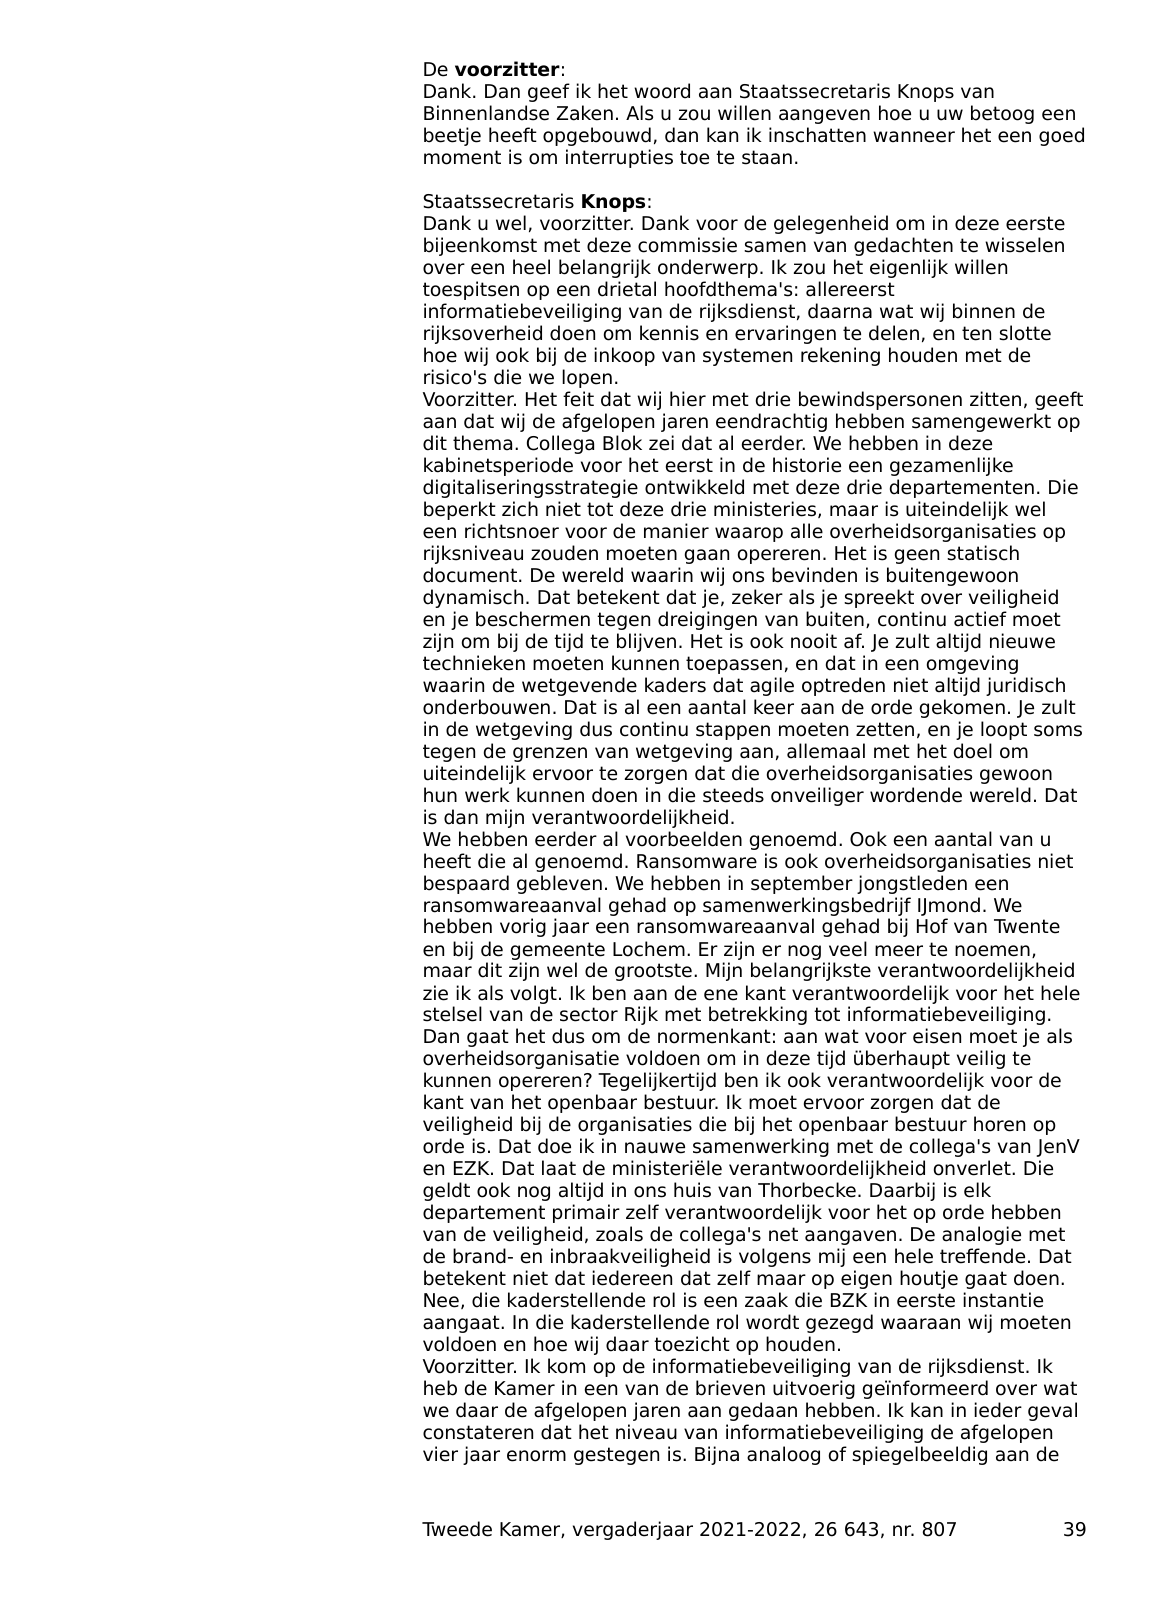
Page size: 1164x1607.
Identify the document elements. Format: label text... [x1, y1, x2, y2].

text Voorzitter. Ik kom op de informatiebeveiliging van de rijksdienst. Ik heb de Kamer in een van de brieven uitvoerig geïnformeerd over wat we daar de afgelopen jaren aan gedaan hebben. Ik kan in ieder geval constateren dat het niveau van informatiebeveiliging de afgelopen vier jaar enorm gestegen is. Bijna analoog of spiegelbeeldig aan de [422, 1356, 1087, 1466]
text Staatssecretaris Knops: [422, 191, 1087, 213]
text Dank u wel, voorzitter. Dank voor de gelegenheid om in deze eerste bijeenkomst met deze commissie samen van gedachten te wisselen over een heel belangrijk onderwerp. Ik zou het eigenlijk willen toespitsen op een drietal hoofdthema's: allereerst informatiebeveiliging van de rijksdienst, daarna wat wij binnen de rijksoverheid doen om kennis en ervaringen te delen, en ten slotte hoe wij ook bij de inkoop van systemen rekening houden met de risico's die we lopen. [422, 213, 1087, 389]
text Dank. Dan geef ik het woord aan Staatssecretaris Knops van Binnenlandse Zaken. Als u zou willen aangeven hoe u uw betoog een beetje heeft opgebouwd, dan kan ik inschatten wanneer het een goed moment is om interrupties toe te staan. [422, 81, 1087, 169]
text Voorzitter. Het feit dat wij hier met drie bewindspersonen zitten, geeft aan dat wij de afgelopen jaren eendrachtig hebben samengewerkt op dit thema. Collega Blok zei dat al eerder. We hebben in deze kabinetsperiode voor het eerst in de historie een gezamenlijke digitaliseringsstrategie ontwikkeld met deze drie departementen. Die beperkt zich niet tot deze drie ministeries, maar is uiteindelijk wel een richtsnoer voor de manier waarop alle overheidsorganisaties op rijksniveau zouden moeten gaan opereren. Het is geen statisch document. De wereld waarin wij ons bevinden is buitengewoon dynamisch. Dat betekent dat je, zeker als je spreekt over veiligheid en je beschermen tegen dreigingen van buiten, continu actief moet zijn om bij de tijd te blijven. Het is ook nooit af. Je zult altijd nieuwe technieken moeten kunnen toepassen, en dat in een omgeving waarin de wetgevende kaders dat agile optreden niet altijd juridisch onderbouwen. Dat is al een aantal keer aan de orde gekomen. Je zult in de wetgeving dus continu stappen moeten zetten, en je loopt soms tegen de grenzen van wetgeving aan, allemaal met het doel om uiteindelijk ervoor te zorgen dat die overheidsorganisaties gewoon hun werk kunnen doen in die steeds onveiliger wordende wereld. Dat is dan mijn verantwoordelijkheid. [422, 389, 1087, 828]
text De voorzitter: [422, 59, 1087, 81]
text We hebben eerder al voorbeelden genoemd. Ook een aantal van u heeft die al genoemd. Ransomware is ook overheidsorganisaties niet bespaard gebleven. We hebben in september jongstleden een ransomwareaanval gehad op samenwerkingsbedrijf IJmond. We hebben vorig jaar een ransomwareaanval gehad bij Hof van Twente en bij de gemeente Lochem. Er zijn er nog veel meer te noemen, maar dit zijn wel de grootste. Mijn belangrijkste verantwoordelijkheid zie ik als volgt. Ik ben aan de ene kant verantwoordelijk voor het hele stelsel van de sector Rijk met betrekking tot informatiebeveiliging. Dan gaat het dus om de normenkant: aan wat voor eisen moet je als overheidsorganisatie voldoen om in deze tijd überhaupt veilig te kunnen opereren? Tegelijkertijd ben ik ook verantwoordelijk voor de kant van het openbaar bestuur. Ik moet ervoor zorgen dat de veiligheid bij de organisaties die bij het openbaar bestuur horen op orde is. Dat doe ik in nauwe samenwerking met de collega's van JenV en EZK. Dat laat de ministeriële verantwoordelijkheid onverlet. Die geldt ook nog altijd in ons huis van Thorbecke. Daarbij is elk departement primair zelf verantwoordelijk voor het op orde hebben van de veiligheid, zoals de collega's net aangaven. De analogie met de brand- en inbraakveiligheid is volgens mij een hele treffende. Dat betekent niet dat iedereen dat zelf maar op eigen houtje gaat doen. Nee, die kaderstellende rol is een zaak die BZK in eerste instantie aangaat. In die kaderstellende rol wordt gezegd waaraan wij moeten voldoen en hoe wij daar toezicht op houden. [422, 828, 1087, 1356]
